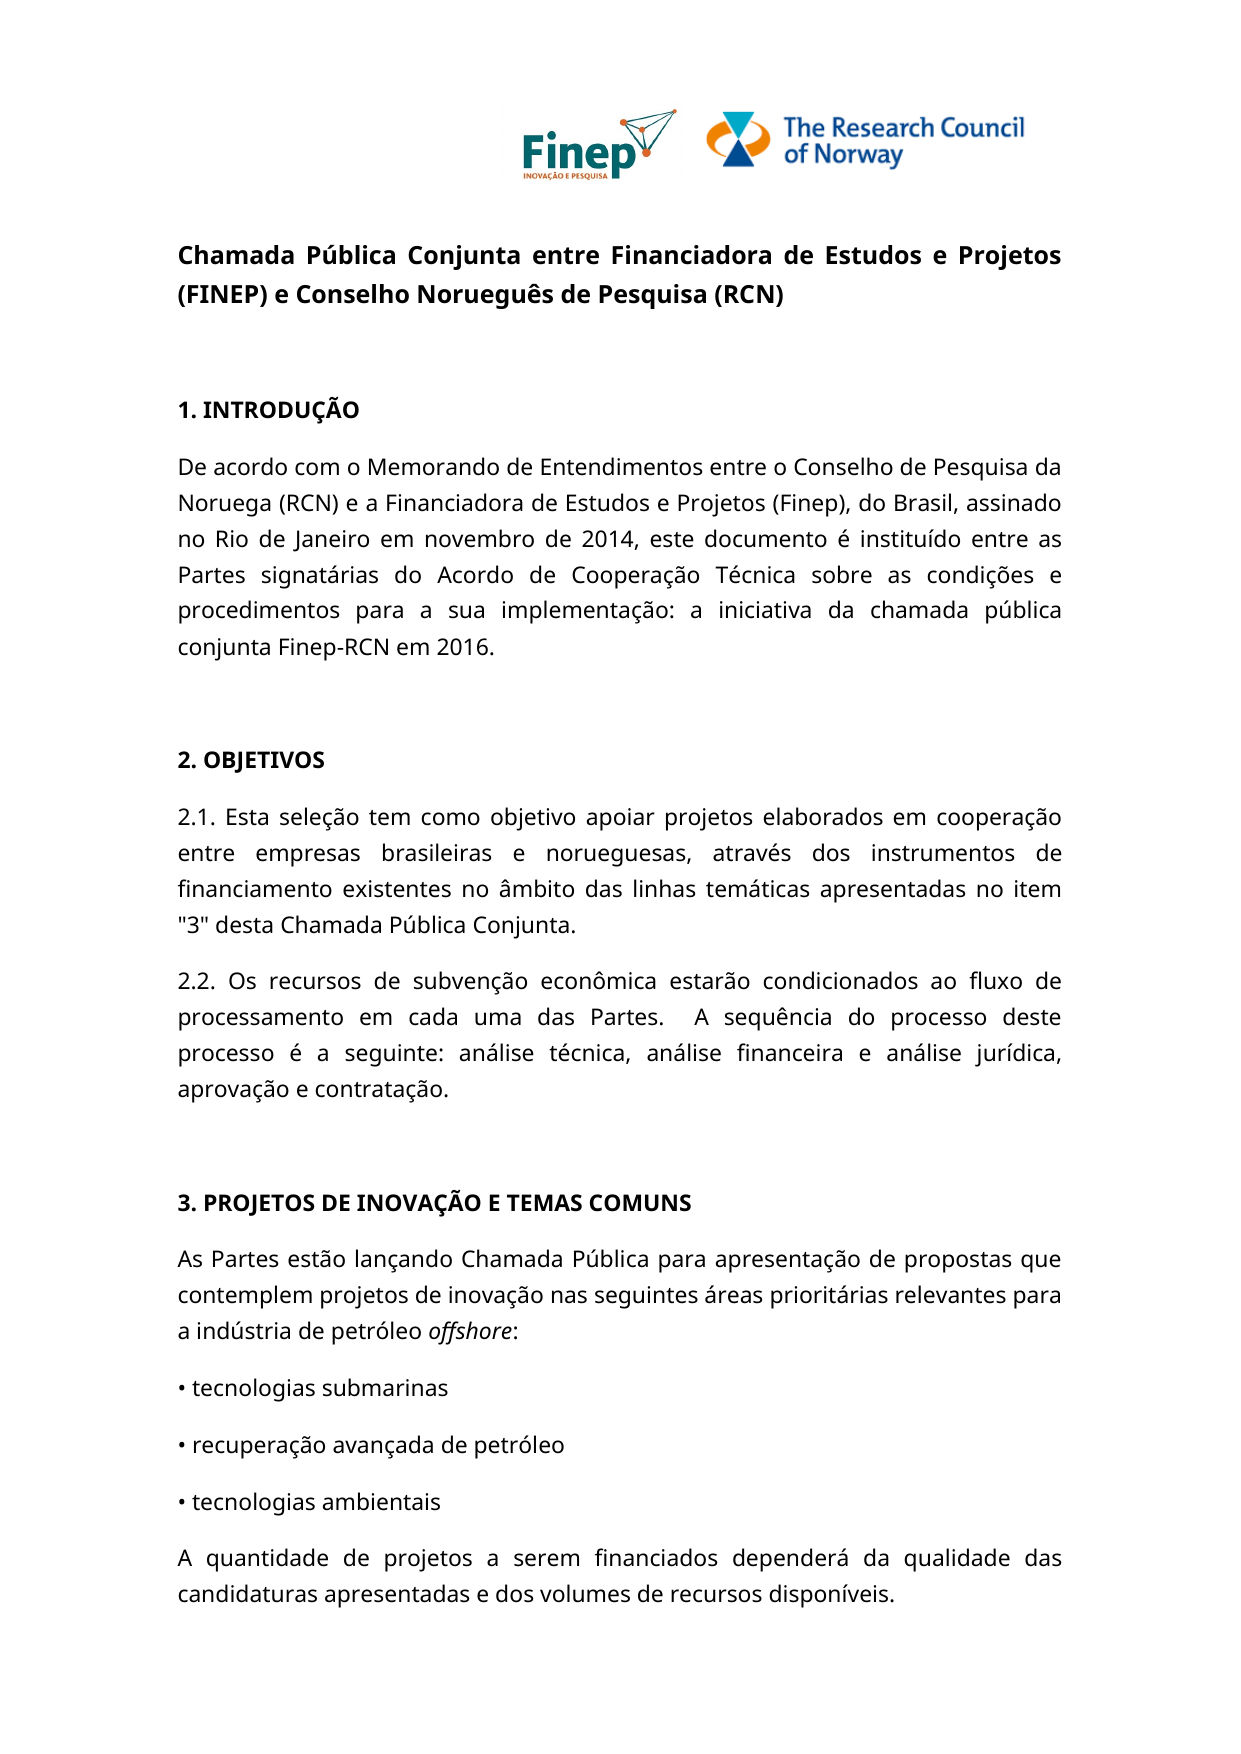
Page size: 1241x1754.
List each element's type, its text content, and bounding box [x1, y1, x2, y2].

text • recuperação avançada de petróleo [177, 1429, 1063, 1460]
text Chamada Pública Conjunta entre Financiadora de Estudos e Projetos (FINEP) e Conselho Norueguês de Pesquisa (RCN) [177, 238, 1063, 311]
text • tecnologias submarinas [177, 1372, 1063, 1403]
picture [500, 96, 685, 182]
text De acordo com o Memorando de Entendimentos entre o Conselho de Pesquisa da Noruega (RCN) e a Financiadora de Estudos e Projetos (Finep), do Brasil, assinado no Rio de Janeiro em novembro de 2014, este documento é instituído entre as Partes signatárias do Acordo de Cooperação Técnica sobre as condições e procedimentos para a sua implementação: a iniciativa da chamada pública conjunta Finep-RCN em 2016. [177, 451, 1063, 662]
text 3. PROJETOS DE INOVAÇÃO E TEMAS COMUNS [177, 1187, 1063, 1218]
text 2.2. Os recursos de subvenção econômica estarão condicionados ao fluxo de processamento em cada uma das Partes. A sequência do processo deste processo é a seguinte: análise técnica, análise financeira e análise jurídica, aprovação e contratação. [177, 965, 1063, 1104]
text 1. INTRODUÇÃO [177, 394, 1063, 425]
text • tecnologias ambientais [177, 1486, 1063, 1517]
text A quantidade de projetos a serem financiados dependerá da qualidade das candidaturas apresentadas e dos volumes de recursos disponíveis. [177, 1542, 1063, 1609]
text As Partes estão lançando Chamada Pública para apresentação de propostas que contemplem projetos de inovação nas seguintes áreas prioritárias relevantes para a indústria de petróleo offshore: [177, 1243, 1063, 1347]
text 2. OBJETIVOS [177, 744, 1063, 775]
picture [704, 96, 1027, 172]
text 2.1. Esta seleção tem como objetivo apoiar projetos elaborados em cooperação entre empresas brasileiras e norueguesas, através dos instrumentos de financiamento existentes no âmbito das linhas temáticas apresentadas no item "3" desta Chamada Pública Conjunta. [177, 801, 1063, 940]
